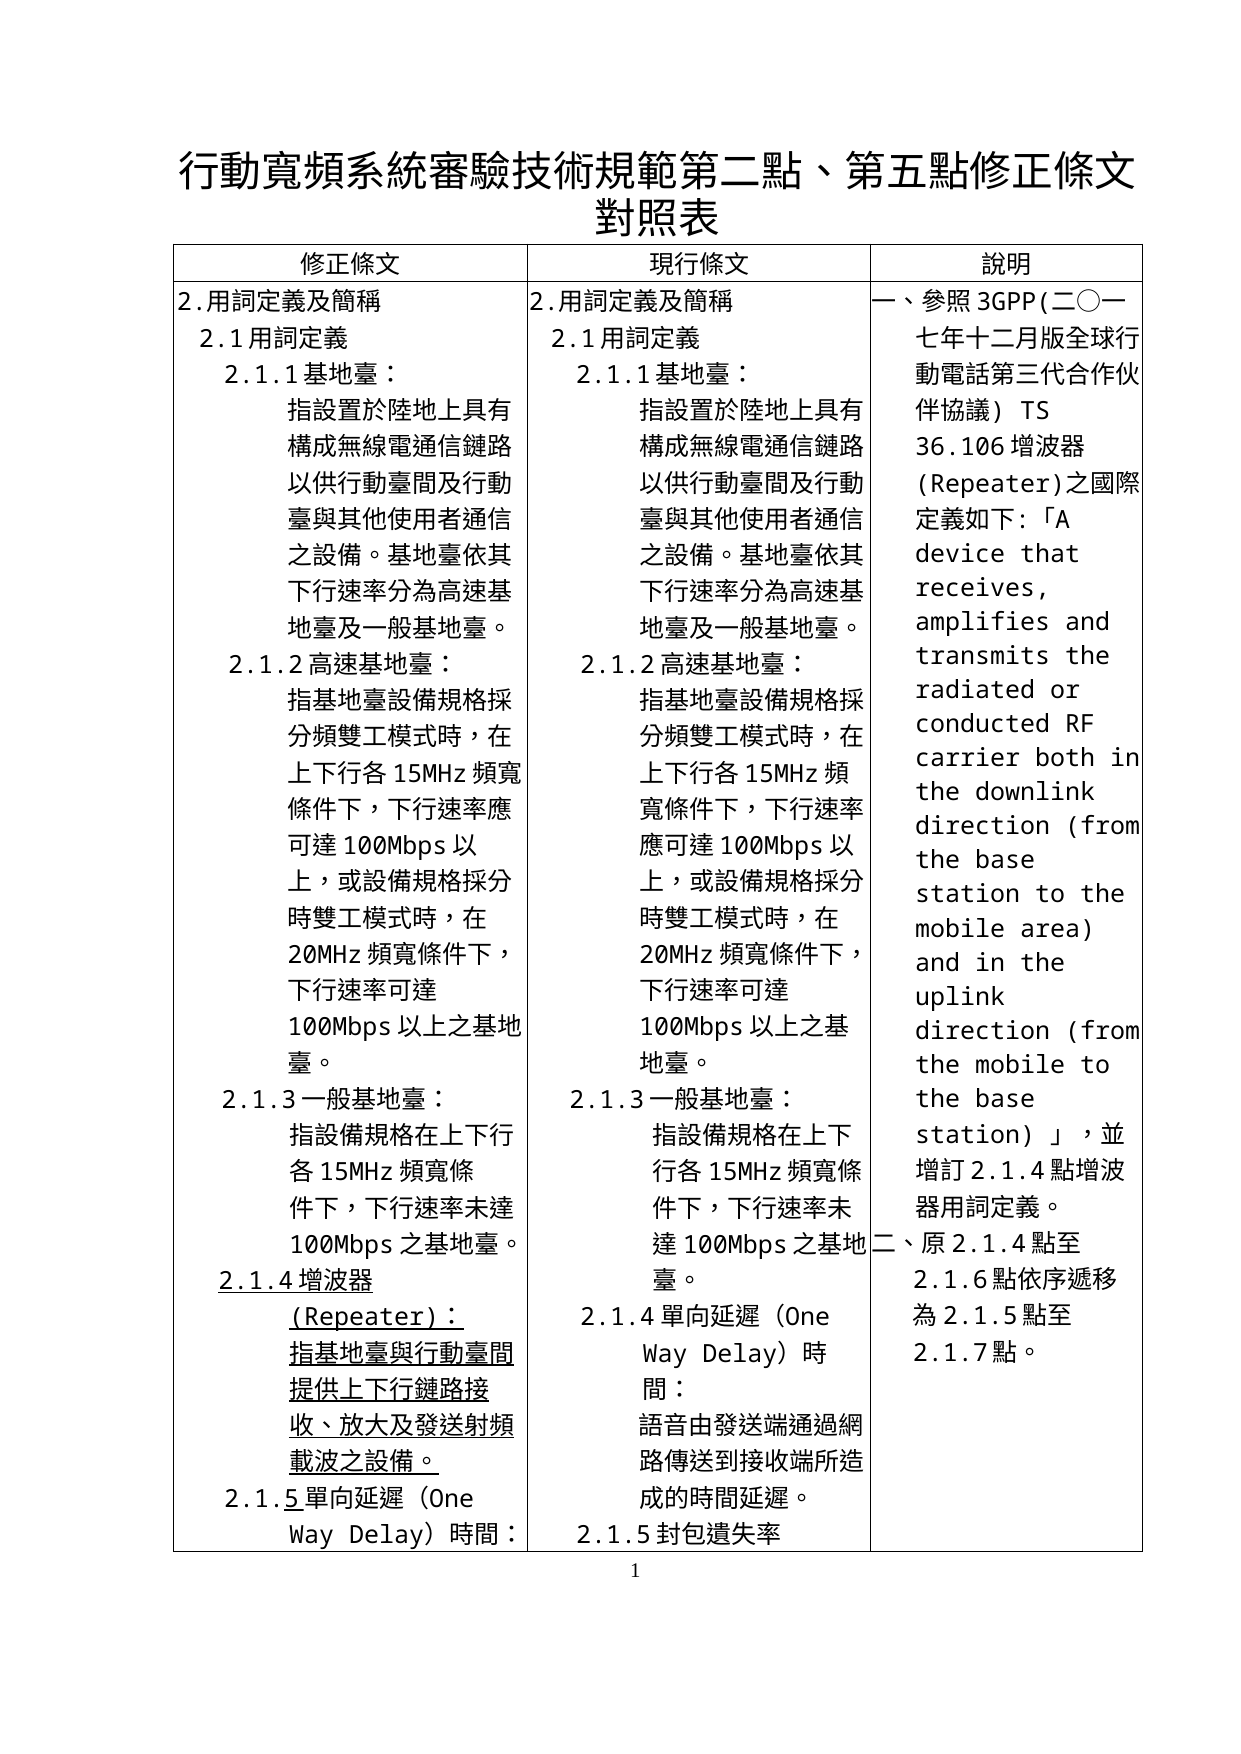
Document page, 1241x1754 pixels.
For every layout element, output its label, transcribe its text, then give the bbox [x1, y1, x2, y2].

table_cell 2.用詞定義及簡稱 2.1用詞定義 2.1.1基地臺： 指設置於陸地上具有構成無線電通信鏈路以供行動臺間及行動臺與其他使用者通信之設備。基地臺依其下行速率分為高速基地臺及一般基地臺。 2.1.2高速基地臺： 指基地臺設備規格採分頻雙工模式時，在上下行各15MHz頻寬條件下，下行速率應可達100Mbps以上，或設備規格採分時雙工模式時，在20MHz頻寬條件下，下行速率可達100Mbps以上之基地臺。 2.1.3一般基地臺： 指設備規格在上下 行各15MHz頻寬條 件下，下行速率未 達100Mbps之基地臺。 2.1.4單向延遲（One Way Delay）時間： 語音由發送端通過網路傳送到接收端所造成的時間延遲。 2.1.5封包遺失率 [528, 282, 870, 1551]
table_cell 2.用詞定義及簡稱 2.1用詞定義 2.1.1基地臺： 指設置於陸地上具有構成無線電通信鏈路以供行動臺間及行動臺與其他使用者通信之設備。基地臺依其下行速率分為高速基地臺及一般基地臺。 2.1.2高速基地臺： 指基地臺設備規格採分頻雙工模式時，在上下行各15MHz頻寬條件下，下行速率應可達100Mbps以上，或設備規格採分時雙工模式時，在20MHz頻寬條件下，下行速率可達100Mbps以上之基地臺。 2.1.3一般基地臺： 指設備規格在上下行各15MHz頻寬條 件下，下行速率未達100Mbps之基地臺。 2.1.4增波器(Repeater)： 指基地臺與行動臺間提供上下行鏈路接收、放大及發送射頻載波之設備。 2.1.5單向延遲（One Way Delay）時間： [174, 282, 527, 1551]
table_header 現行條文 [528, 245, 870, 281]
table_header 說明 [871, 245, 1142, 281]
table_cell 一、參照3GPP(二○一七年十二月版全球行動電話第三代合作伙伴協議) TS 36.106增波器(Repeater)之國際定義如下:「A device that receives, amplifies and transmits the radiated or conducted RF carrier both in the downlink direction (from the base station to the mobile area) and in the uplink direction (from the mobile to the base station) 」，並增訂2.1.4點增波器用詞定義。 二、原2.1.4點至2.1.6點依序遞移為2.1.5點至2.1.7點。 [871, 282, 1142, 1551]
table_header 修正條文 [174, 245, 527, 281]
